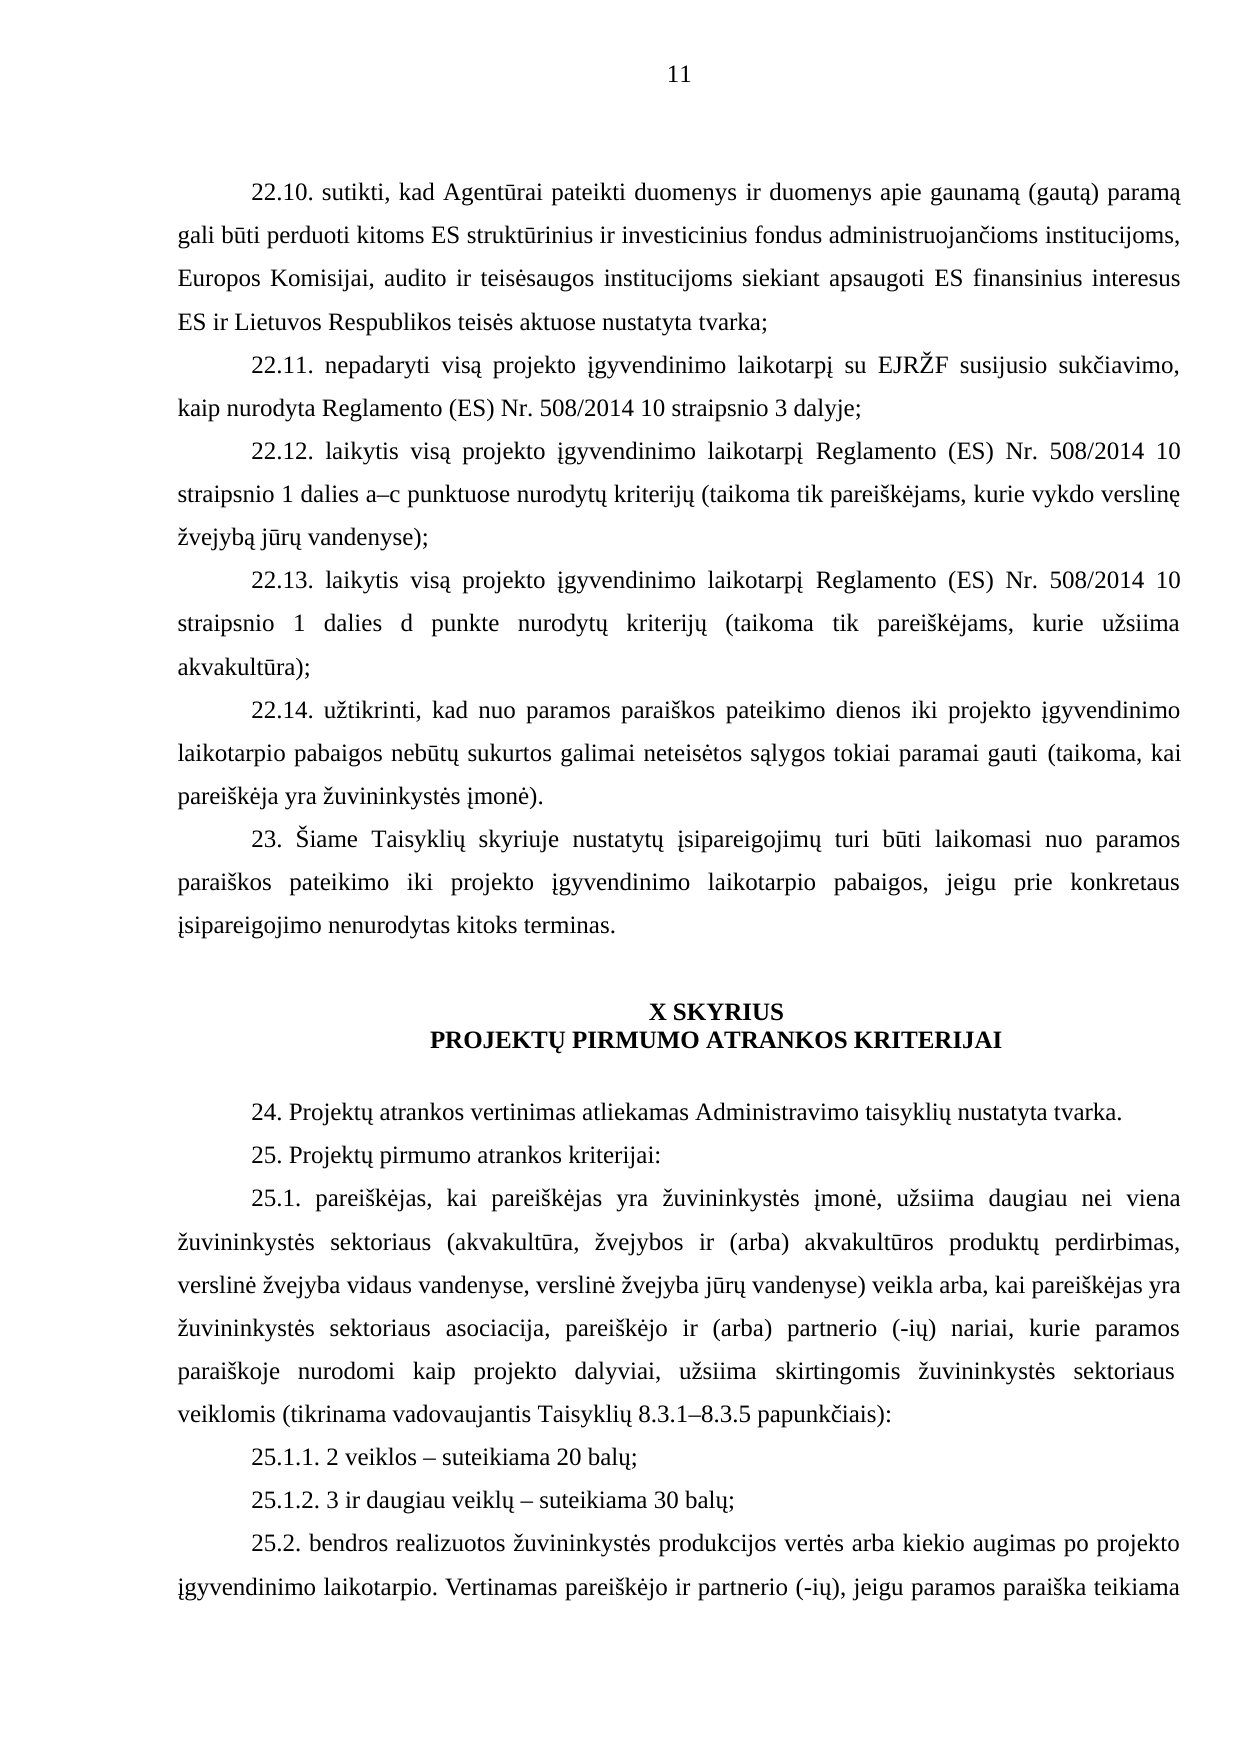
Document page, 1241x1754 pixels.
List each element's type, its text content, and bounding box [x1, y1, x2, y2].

text 24. Projektų atrankos vertinimas atliekamas Administravimo taisyklių nustatyta tvarka. [177, 1097, 1181, 1126]
text 23. Šiame Taisyklių skyriuje nustatytų įsipareigojimų turi būti laikomasi nuo paramos paraiškos pateikimo iki projekto įgyvendinimo laikotarpio pabaigos, jeigu prie konkretaus įsipareigojimo nenurodytas kitoks terminas. [177, 824, 1181, 939]
text 25.1.1. 2 veiklos – suteikiama 20 balų; [177, 1442, 1181, 1471]
text 22.10. sutikti, kad Agentūrai pateikti duomenys ir duomenys apie gaunamą (gautą) paramą gali būti perduoti kitoms ES struktūrinius ir investicinius fondus administruojančioms institucijoms, Europos Komisijai, audito ir teisėsaugos institucijoms siekiant apsaugoti ES finansinius interesus ES ir Lietuvos Respublikos teisės aktuose nustatyta tvarka; [177, 177, 1181, 335]
text PROJEKTŲ PIRMUMO ATRANKOS KRITERIJAI [177, 1025, 1181, 1054]
text 22.13. laikytis visą projekto įgyvendinimo laikotarpį Reglamento (ES) Nr. 508/2014 10 straipsnio 1 dalies d punkte nurodytų kriterijų (taikoma tik pareiškėjams, kurie užsiima akvakultūra); [177, 565, 1181, 680]
text X SKYRIUS [177, 997, 1181, 1025]
text 25.1. pareiškėjas, kai pareiškėjas yra žuvininkystės įmonė, užsiima daugiau nei viena žuvininkystės sektoriaus (akvakultūra, žvejybos ir (arba) akvakultūros produktų perdirbimas, verslinė žvejyba vidaus vandenyse, verslinė žvejyba jūrų vandenyse) veikla arba, kai pareiškėjas yra žuvininkystės sektoriaus asociacija, pareiškėjo ir (arba) partnerio (-ių) nariai, kurie paramos paraiškoje nurodomi kaip projekto dalyviai, užsiima skirtingomis žuvininkystės sektoriaus veiklomis (tikrinama vadovaujantis Taisyklių 8.3.1–8.3.5 papunkčiais): [177, 1183, 1181, 1428]
text 25. Projektų pirmumo atrankos kriterijai: [177, 1140, 1181, 1169]
text 25.1.2. 3 ir daugiau veiklų – suteikiama 30 balų; [177, 1485, 1181, 1514]
text 22.12. laikytis visą projekto įgyvendinimo laikotarpį Reglamento (ES) Nr. 508/2014 10 straipsnio 1 dalies a–c punktuose nurodytų kriterijų (taikoma tik pareiškėjams, kurie vykdo verslinę žvejybą jūrų vandenyse); [177, 436, 1181, 551]
text 22.14. užtikrinti, kad nuo paramos paraiškos pateikimo dienos iki projekto įgyvendinimo laikotarpio pabaigos nebūtų sukurtos galimai neteisėtos sąlygos tokiai paramai gauti (taikoma, kai pareiškėja yra žuvininkystės įmonė). [177, 695, 1181, 810]
text 22.11. nepadaryti visą projekto įgyvendinimo laikotarpį su EJRŽF susijusio sukčiavimo, kaip nurodyta Reglamento (ES) Nr. 508/2014 10 straipsnio 3 dalyje; [177, 350, 1181, 422]
text 25.2. bendros realizuotos žuvininkystės produkcijos vertės arba kiekio augimas po projekto įgyvendinimo laikotarpio. Vertinamas pareiškėjo ir partnerio (-ių), jeigu paramos paraiška teikiama [177, 1528, 1181, 1600]
